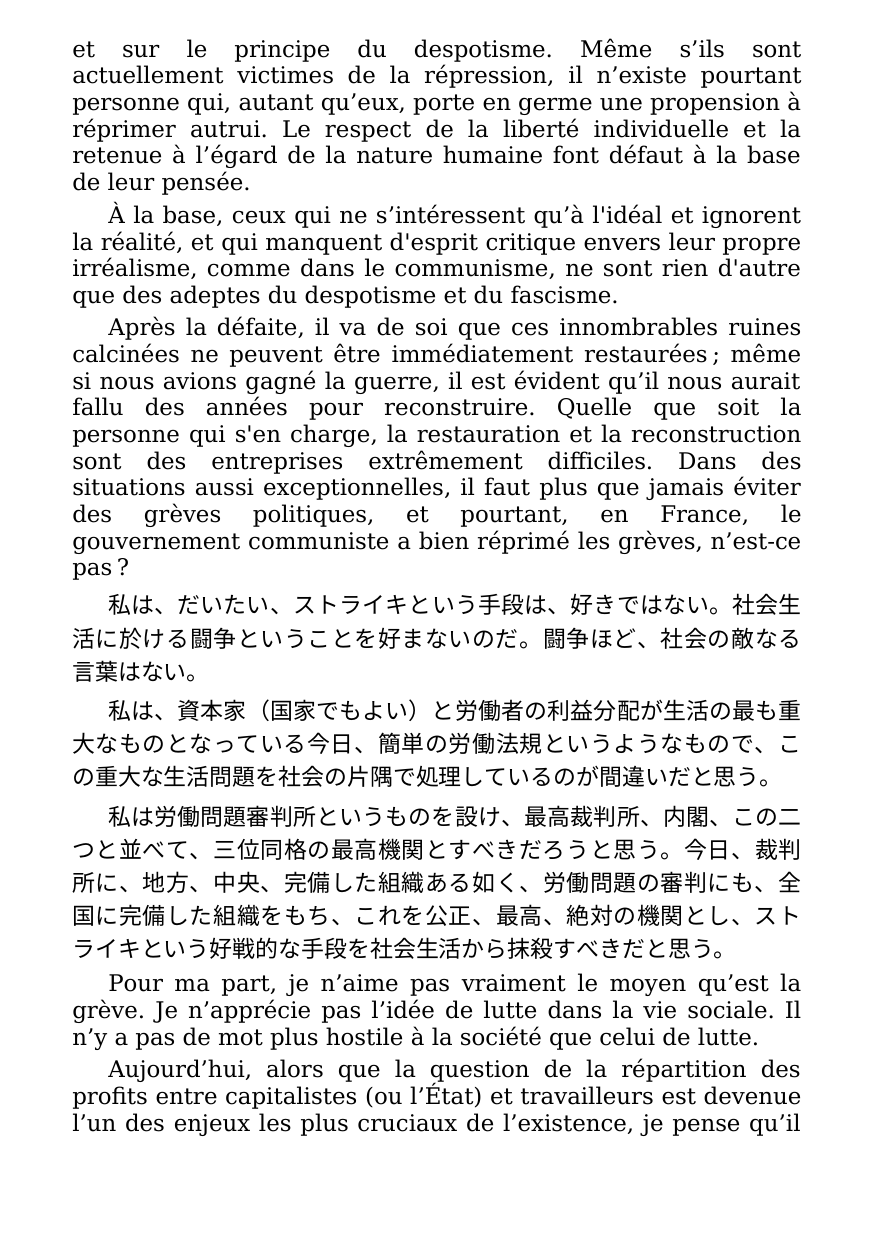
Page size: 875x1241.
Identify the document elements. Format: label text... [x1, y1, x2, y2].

text 私は、だいたい、ストライキという手段は、好きではない。社会生活に於ける闘争ということを好まないのだ。闘争ほど、社会の敵なる言葉はない。 [72, 587, 802, 687]
text Aujourd’hui, alors que la question de la répartition des profits entre capitalistes (ou l’État) et travailleurs est devenue l’un des enjeux les plus cruciaux de l’existence, je pense qu’il [72, 1056, 802, 1136]
text Pour ma part, je n’aime pas vraiment le moyen qu’est la grève. Je n’apprécie pas l’idée de lutte dans la vie sociale. Il n’y a pas de mot plus hostile à la société que celui de lutte. [72, 971, 802, 1051]
text 私は労働問題審判所というものを設け、最高裁判所、内閣、この二つと並べて、三位同格の最高機関とすべきだろうと思う。今日、裁判所に、地方、中央、完備した組織ある如く、労働問題の審判にも、全国に完備した組織をもち、これを公正、最高、絶対の機関とし、ストライキという好戦的な手段を社会生活から抹殺すべきだと思う。 [72, 798, 802, 964]
text 私は、資本家（国家でもよい）と労働者の利益分配が生活の最も重大なものとなっている今日、簡単の労働法規というようなもので、この重大な生活問題を社会の片隅で処理しているのが間違いだと思う。 [72, 693, 802, 792]
text Après la défaite, il va de soi que ces innombrables ruines calcinées ne peuvent être immédiatement restaurées ; même si nous avions gagné la guerre, il est évident qu’il nous aurait fallu des années pour reconstruire. Quelle que soit la personne qui s'en charge, la restauration et la reconstruction sont des entreprises extrêmement difficiles. Dans des situations aussi exceptionnelles, il faut plus que jamais éviter des grèves politiques, et pourtant, en France, le gouvernement communiste a bien réprimé les grèves, n’est-ce pas ? [72, 314, 802, 581]
text À la base, ceux qui ne s’intéressent qu’à l'idéal et ignorent la réalité, et qui manquent d'esprit critique envers leur propre irréalisme, comme dans le communisme, ne sont rien d'autre que des adeptes du despotisme et du fascisme. [72, 202, 802, 309]
text et sur le principe du despotisme. Même s’ils sont actuellement victimes de la répression, il n’existe pourtant personne qui, autant qu’eux, porte en germe une propension à réprimer autrui. Le respect de la liberté individuelle et la retenue à l’égard de la nature humaine font défaut à la base de leur pensée. [72, 36, 802, 196]
